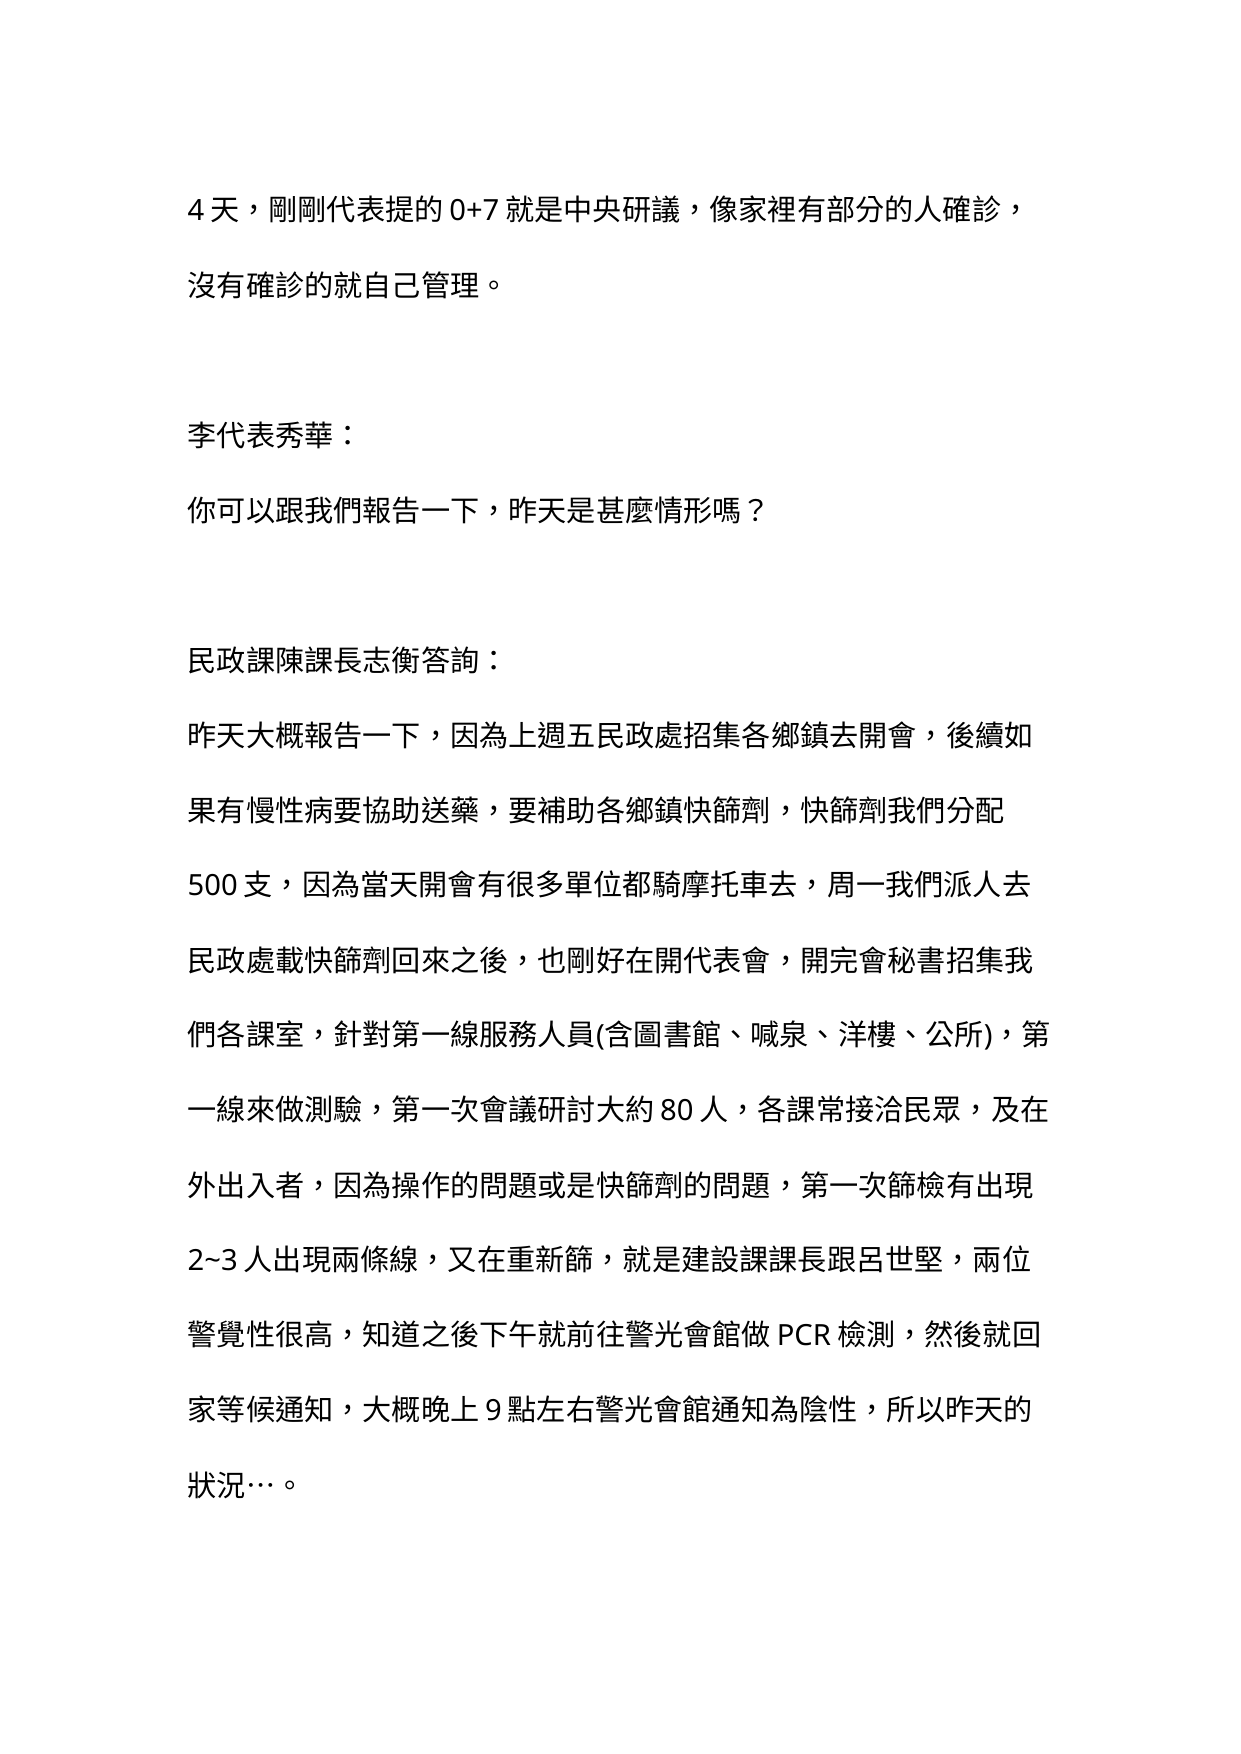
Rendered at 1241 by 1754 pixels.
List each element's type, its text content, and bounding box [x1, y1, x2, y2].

text 你可以跟我們報告一下，昨天是甚麼情形嗎？ [187, 464, 1053, 539]
text 昨天大概報告一下，因為上週五民政處招集各鄉鎮去開會，後續如果有慢性病要協助送藥，要補助各鄉鎮快篩劑，快篩劑我們分配500支，因為當天開會有很多單位都騎摩托車去，周一我們派人去民政處載快篩劑回來之後，也剛好在開代表會，開完會秘書招集我們各課室，針對第一線服務人員(含圖書館、喊泉、洋樓、公所)，第一線來做測驗，第一次會議研討大約80人，各課常接洽民眾，及在外出入者，因為操作的問題或是快篩劑的問題，第一次篩檢有出現2~3人出現兩條線，又在重新篩，就是建設課課長跟呂世堅，兩位警覺性很高，知道之後下午就前往警光會館做PCR檢測，然後就回家等候通知，大概晚上9點左右警光會館通知為陰性，所以昨天的狀況…。 [187, 689, 1053, 1514]
text 李代表秀華： [187, 389, 1053, 464]
text 4天，剛剛代表提的0+7就是中央研議，像家裡有部分的人確診，沒有確診的就自己管理。 [187, 164, 1053, 314]
text 民政課陳課長志衡答詢： [187, 614, 1053, 689]
